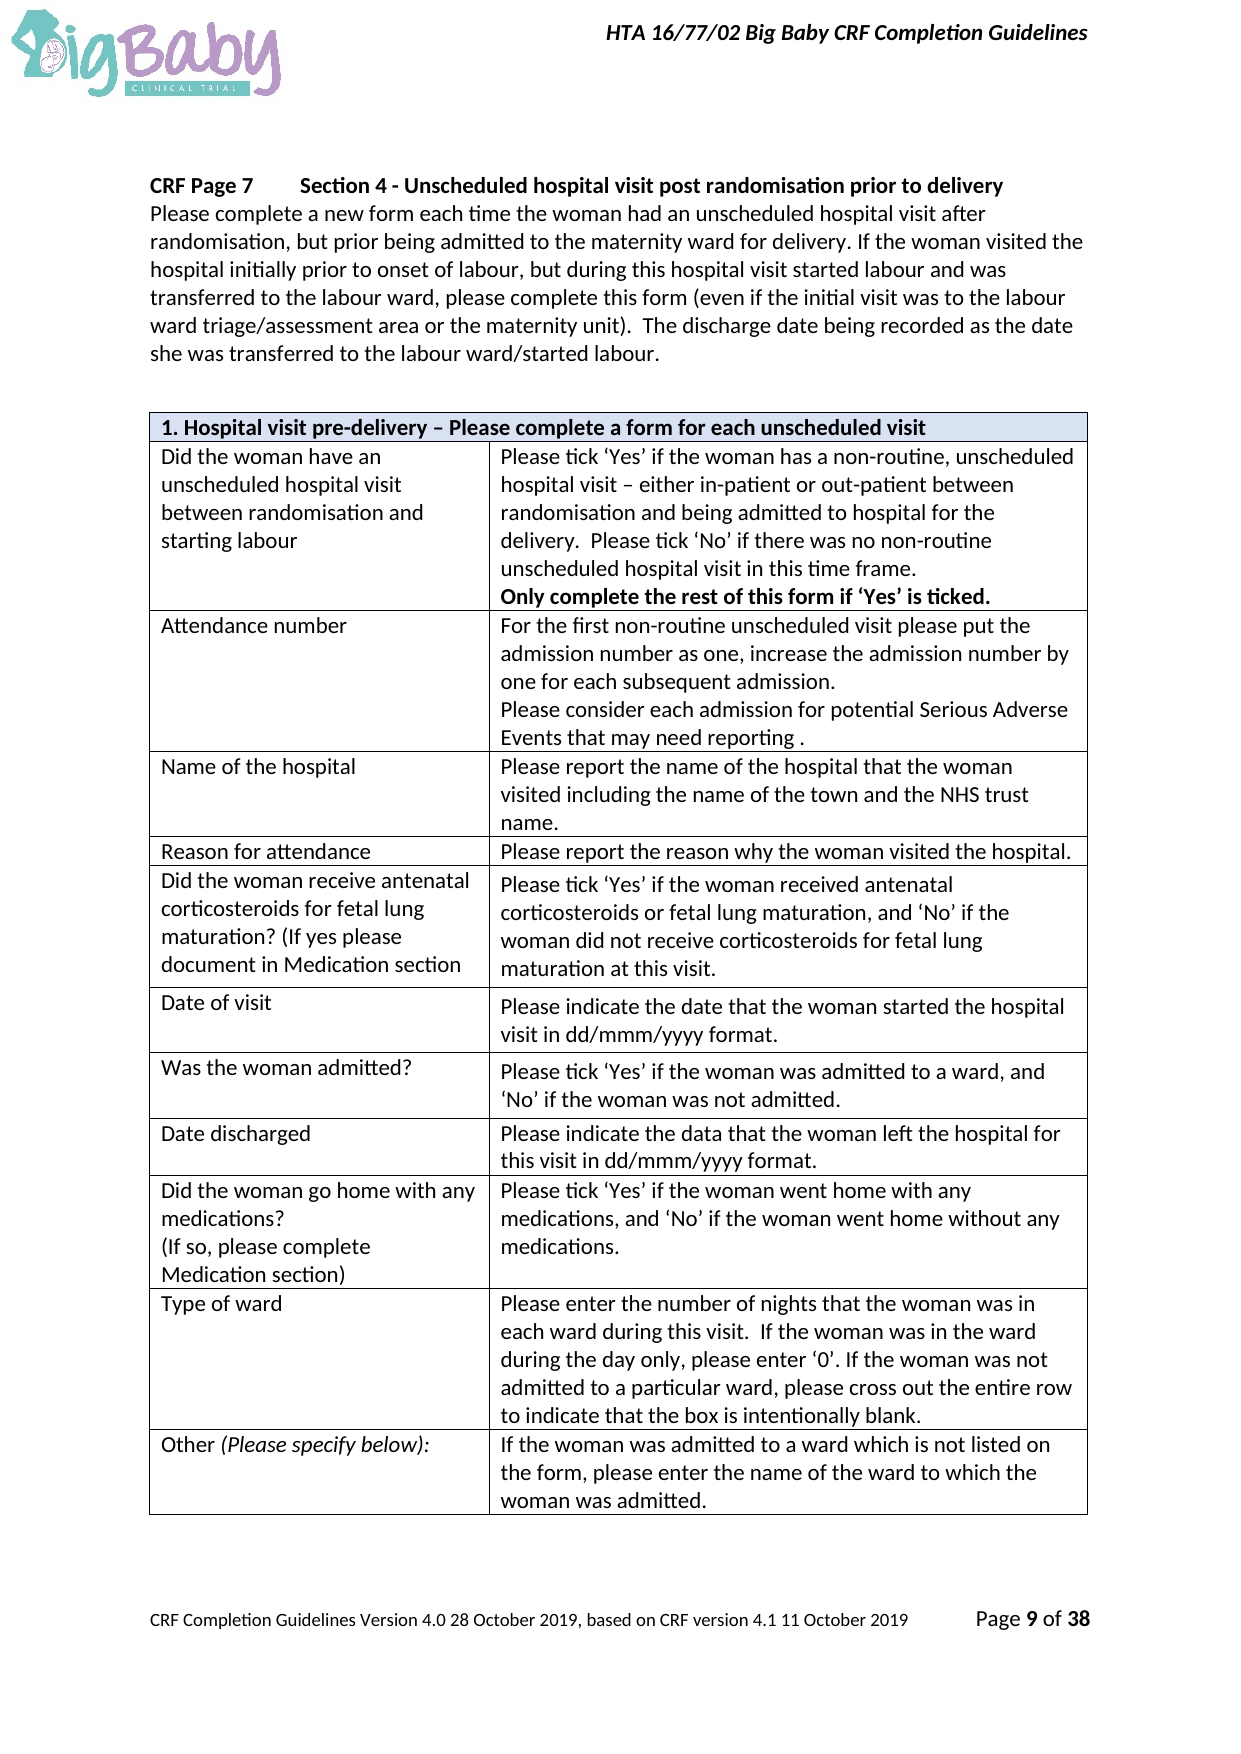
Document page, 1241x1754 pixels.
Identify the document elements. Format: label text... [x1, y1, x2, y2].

table_cell Attendance number [150, 611, 489, 751]
table_cell Please report the name of the hospital that the woman visited including the name of the town and the NHS trust name. [490, 752, 1087, 836]
table_cell Please report the reason why the woman visited the hospital. [490, 837, 1087, 865]
table_cell Please enter the number of nights that the woman was in each ward during this visit. If the woman was in the ward during the day only, please enter ‘0’. If the woman was not admitted to a particular ward, please cross out the entire row to indicate that the box is intentionally blank. [490, 1289, 1087, 1429]
table_header 1. Hospital visit pre-delivery – Please complete a form for each unscheduled visit [150, 413, 1087, 441]
table_cell Date of visit [150, 988, 489, 1052]
table_cell Type of ward [150, 1289, 489, 1429]
text CRF Page 7 Section 4 - Unscheduled hospital visit post randomisation prior to delivery [150, 171, 1090, 199]
text Please complete a new form each time the woman had an unscheduled hospital visit after randomisation, but prior being admitted to the maternity ward for delivery. If the woman visited the hospital initially prior to onset of labour, but during this hospital visit started labour and was transferred to the labour ward, please complete this form (even if the initial visit was to the labour ward triage/assessment area or the maternity unit). The discharge date being recorded as the date she was transferred to the labour ward/started labour. [150, 199, 1090, 367]
table_cell Name of the hospital [150, 752, 489, 836]
table_cell Did the woman have an unscheduled hospital visit between randomisation and starting labour [150, 442, 489, 610]
table_cell Was the woman admitted? [150, 1053, 489, 1118]
table_cell Please tick ‘Yes’ if the woman was admitted to a ward, and ‘No’ if the woman was not admitted. [490, 1053, 1087, 1118]
table_cell Please indicate the data that the woman left the hospital for this visit in dd/mmm/yyyy format. [490, 1119, 1087, 1175]
table_cell If the woman was admitted to a ward which is not listed on the form, please enter the name of the ward to which the woman was admitted. [490, 1430, 1087, 1514]
table_cell Please tick ‘Yes’ if the woman has a non-routine, unscheduled hospital visit – either in-patient or out-patient between randomisation and being admitted to hospital for the delivery. Please tick ‘No’ if there was no non-routine unscheduled hospital visit in this time frame. Only complete the rest of this form if ‘Yes’ is ticked. [490, 442, 1087, 610]
table_cell Reason for attendance [150, 837, 489, 865]
table_cell Date discharged [150, 1119, 489, 1175]
table_cell Did the woman go home with any medications? (If so, please complete Medication section) [150, 1176, 489, 1288]
table_cell Please tick ‘Yes’ if the woman went home with any medications, and ‘No’ if the woman went home without any medications. [490, 1176, 1087, 1288]
table_cell Please tick ‘Yes’ if the woman received antenatal corticosteroids or fetal lung maturation, and ‘No’ if the woman did not receive corticosteroids for fetal lung maturation at this visit. [490, 866, 1087, 987]
table_cell Other (Please specify below): [150, 1430, 489, 1514]
table_cell Did the woman receive antenatal corticosteroids for fetal lung maturation? (If yes please document in Medication section [150, 866, 489, 987]
table_cell For the first non-routine unscheduled visit please put the admission number as one, increase the admission number by one for each subsequent admission. Please consider each admission for potential Serious Adverse Events that may need reporting . [490, 611, 1087, 751]
table_cell Please indicate the date that the woman started the hospital visit in dd/mmm/yyyy format. [490, 988, 1087, 1052]
